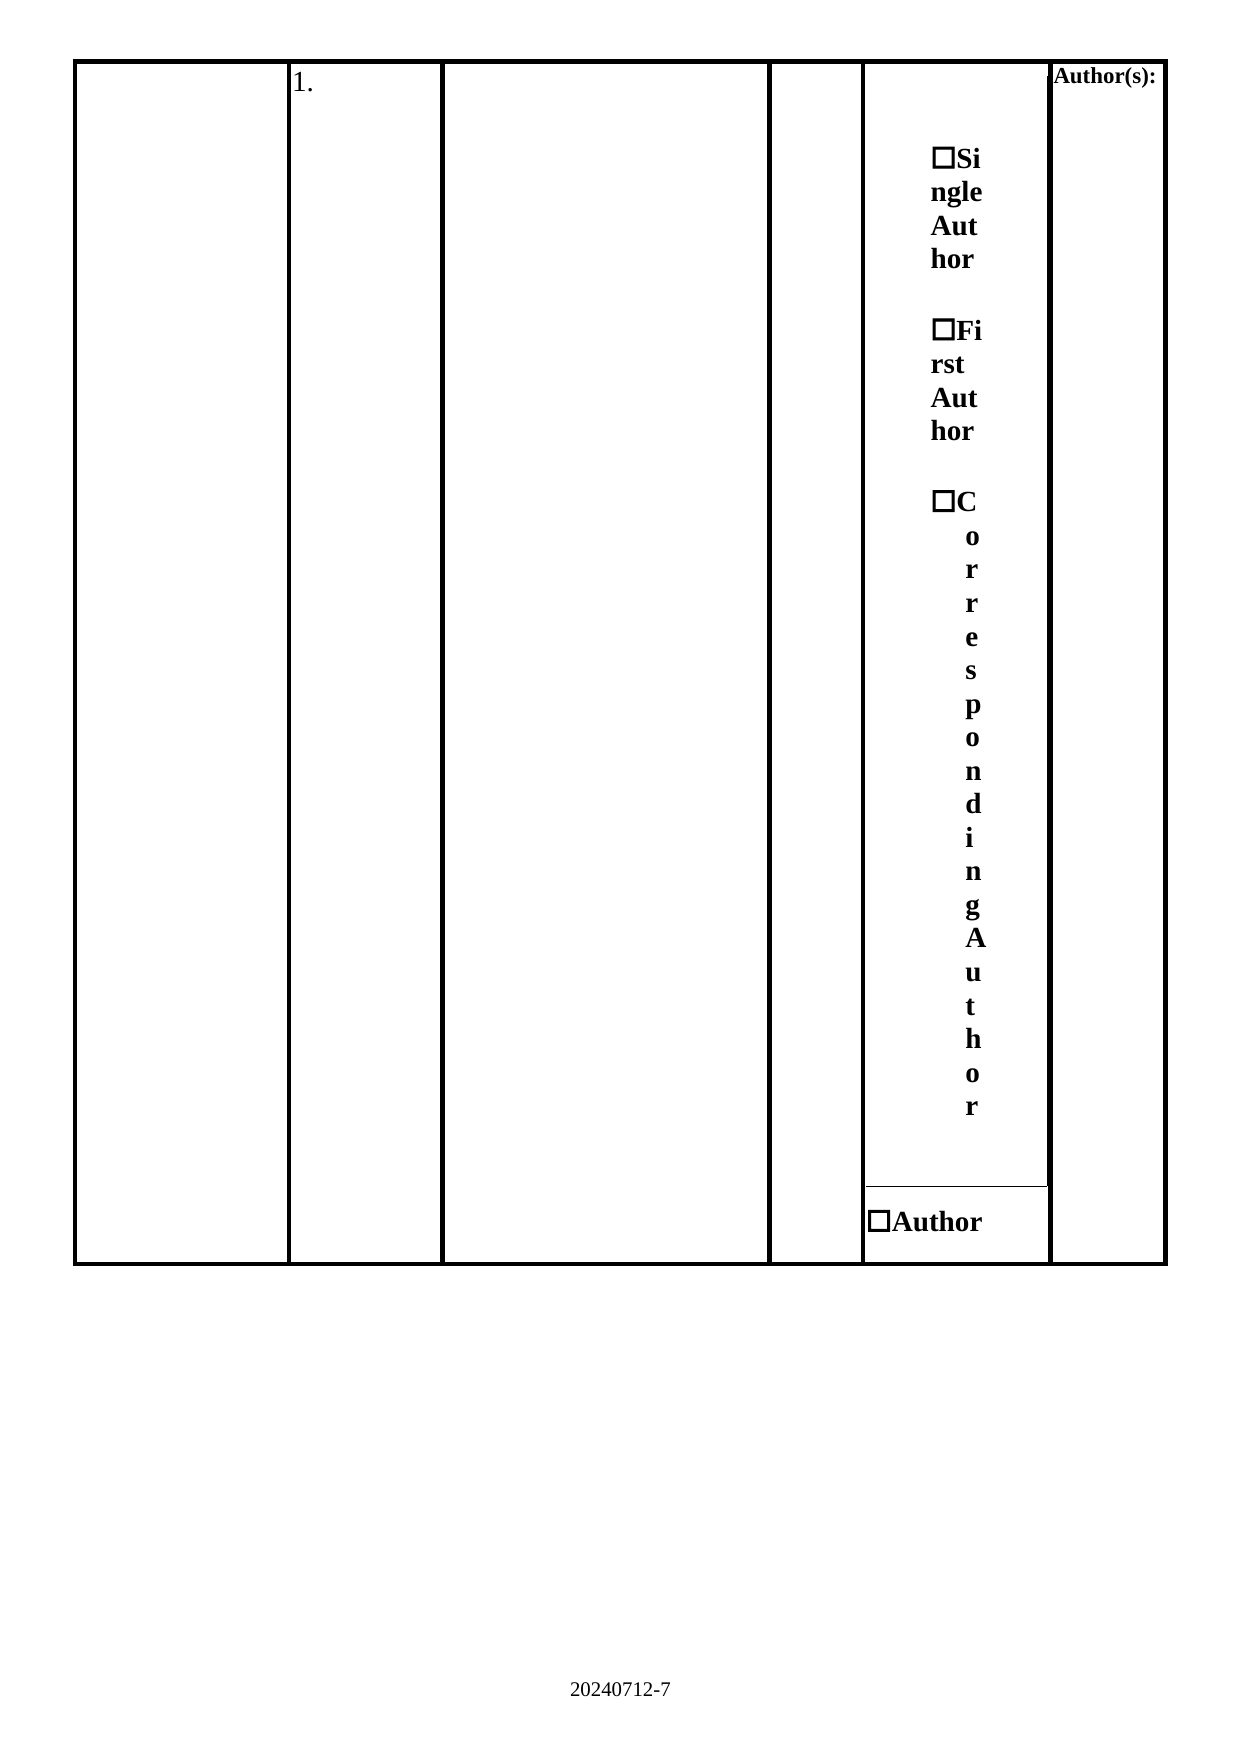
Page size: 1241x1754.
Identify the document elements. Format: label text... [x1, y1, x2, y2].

table_cell 1. [291, 64, 440, 1261]
table_cell Author(s): [1053, 64, 1163, 1261]
table_cell [77, 64, 287, 1261]
table_cell Single Author First Author Corresponding Author Author [865, 64, 1048, 1261]
table_cell [772, 64, 861, 1261]
table_cell [445, 64, 767, 1261]
